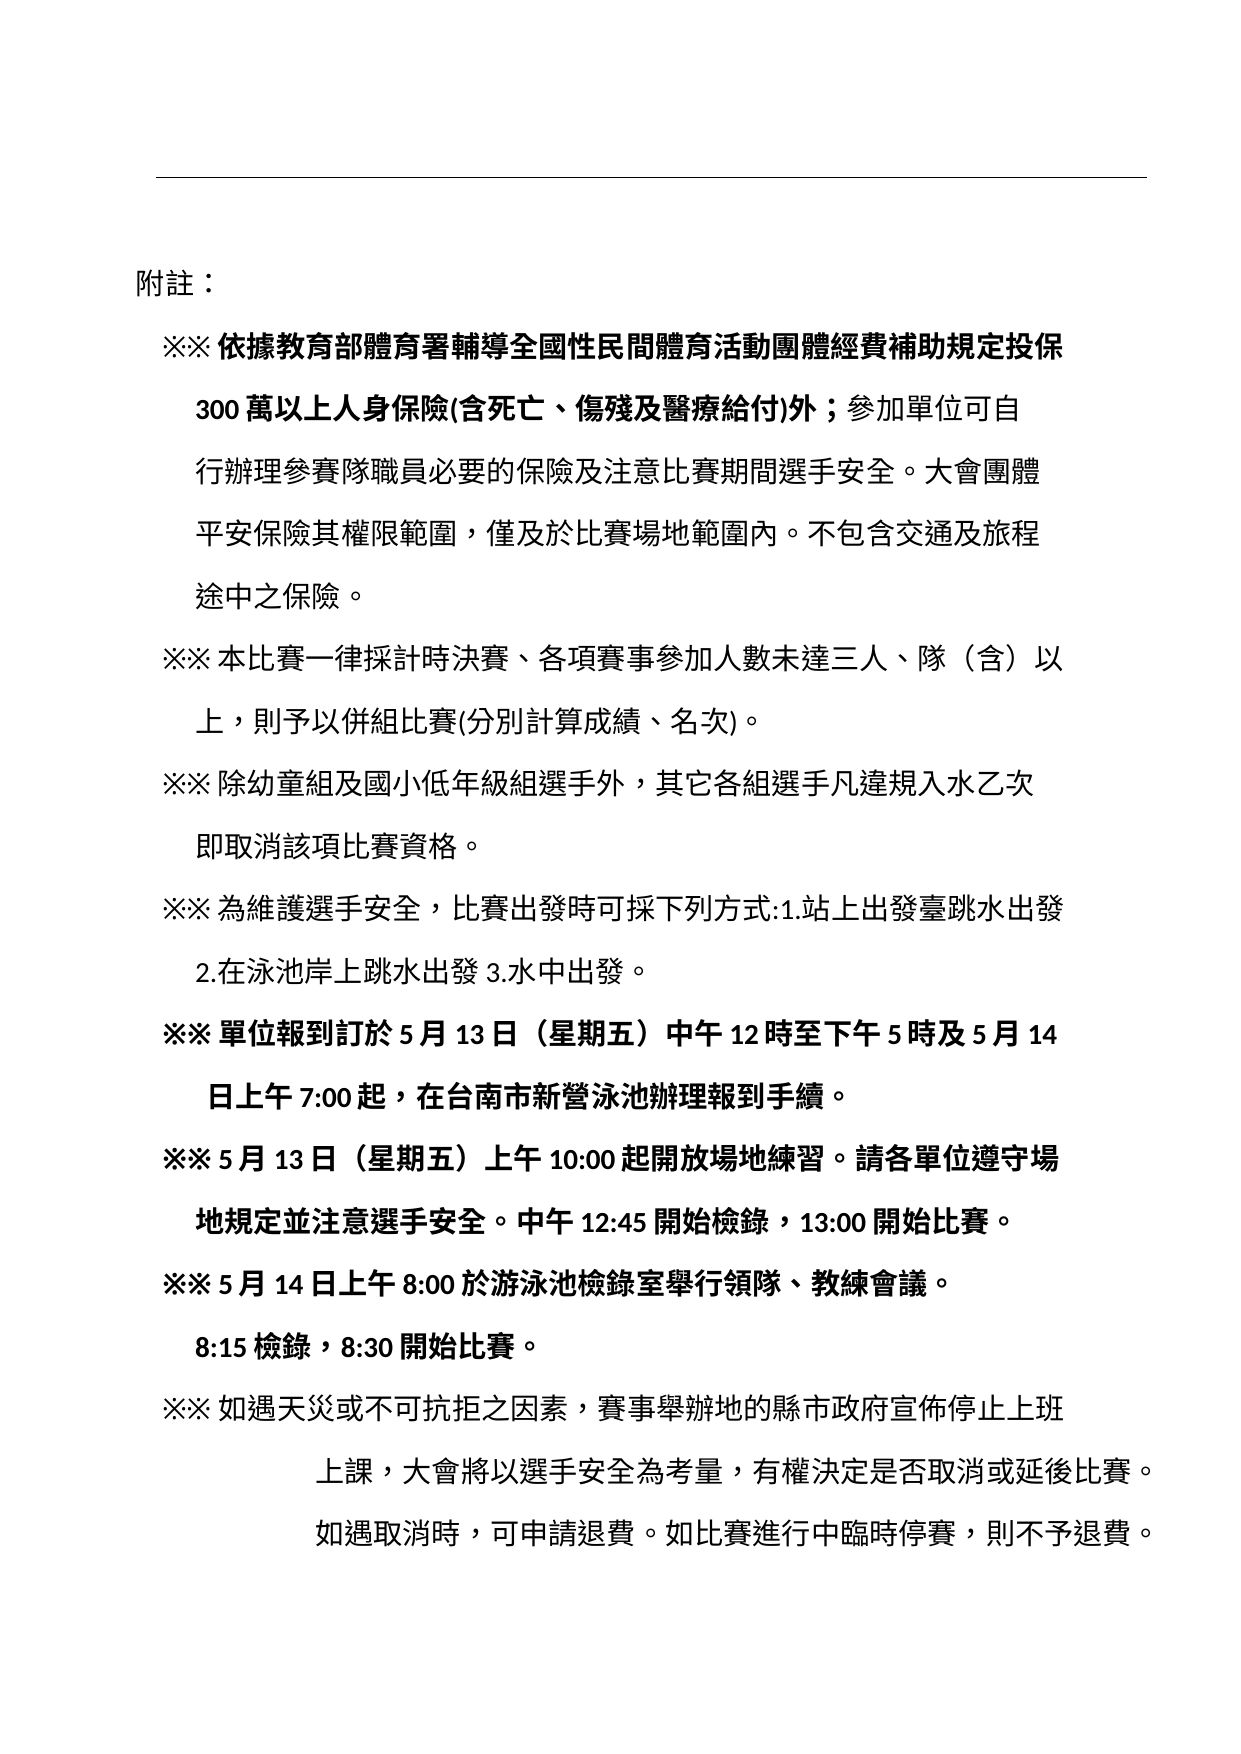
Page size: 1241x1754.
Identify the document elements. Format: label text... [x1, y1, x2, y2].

text 日上午7:00起，在台南市新營泳池辦理報到手續。 [122, 1053, 1147, 1115]
text ※※ 單位報到訂於5月13日（星期五）中午12時至下午5時及5月14 [122, 990, 1147, 1053]
text ※※ 5月14日上午8:00於游泳池檢錄室舉行領隊、教練會議。 [122, 1240, 1147, 1303]
text 附註： [122, 240, 1147, 303]
text 如遇取消時，可申請退費。如比賽進行中臨時停賽，則不予退費。 [122, 1490, 1147, 1553]
text 平安保險其權限範圍，僅及於比賽場地範圍內。不包含交通及旅程 [122, 490, 1147, 553]
text 2.在泳池岸上跳水出發3.水中出發。 [122, 928, 1147, 990]
text 上課，大會將以選手安全為考量，有權決定是否取消或延後比賽。 [122, 1428, 1147, 1490]
text ※※ 如遇天災或不可抗拒之因素，賽事舉辦地的縣市政府宣佈停止上班 [122, 1365, 1147, 1428]
text ※※ 5月13日（星期五）上午10:00起開放場地練習。請各單位遵守場 [122, 1115, 1147, 1178]
text 300萬以上人身保險(含死亡、傷殘及醫療給付)外；參加單位可自 [122, 365, 1147, 428]
text ※※ 除幼童組及國小低年級組選手外，其它各組選手凡違規入水乙次 [122, 740, 1147, 803]
text 行辦理參賽隊職員必要的保險及注意比賽期間選手安全。大會團體 [122, 428, 1147, 490]
text 即取消該項比賽資格。 [122, 803, 1147, 865]
text ※※ 本比賽一律採計時決賽、各項賽事參加人數未達三人、隊（含）以 [122, 615, 1147, 678]
text 地規定並注意選手安全。中午12:45開始檢錄，13:00 開始比賽。 [122, 1178, 1147, 1240]
text 上，則予以併組比賽(分別計算成績、名次)。 [122, 678, 1147, 740]
text ※※ 為維護選手安全，比賽出發時可採下列方式:1.站上出發臺跳水出發 [122, 865, 1147, 928]
text ※※ 依據教育部體育署輔導全國性民間體育活動團體經費補助規定投保 [122, 303, 1147, 365]
text 8:15檢錄，8:30開始比賽。 [122, 1303, 1147, 1365]
text 途中之保險。 [122, 553, 1147, 615]
